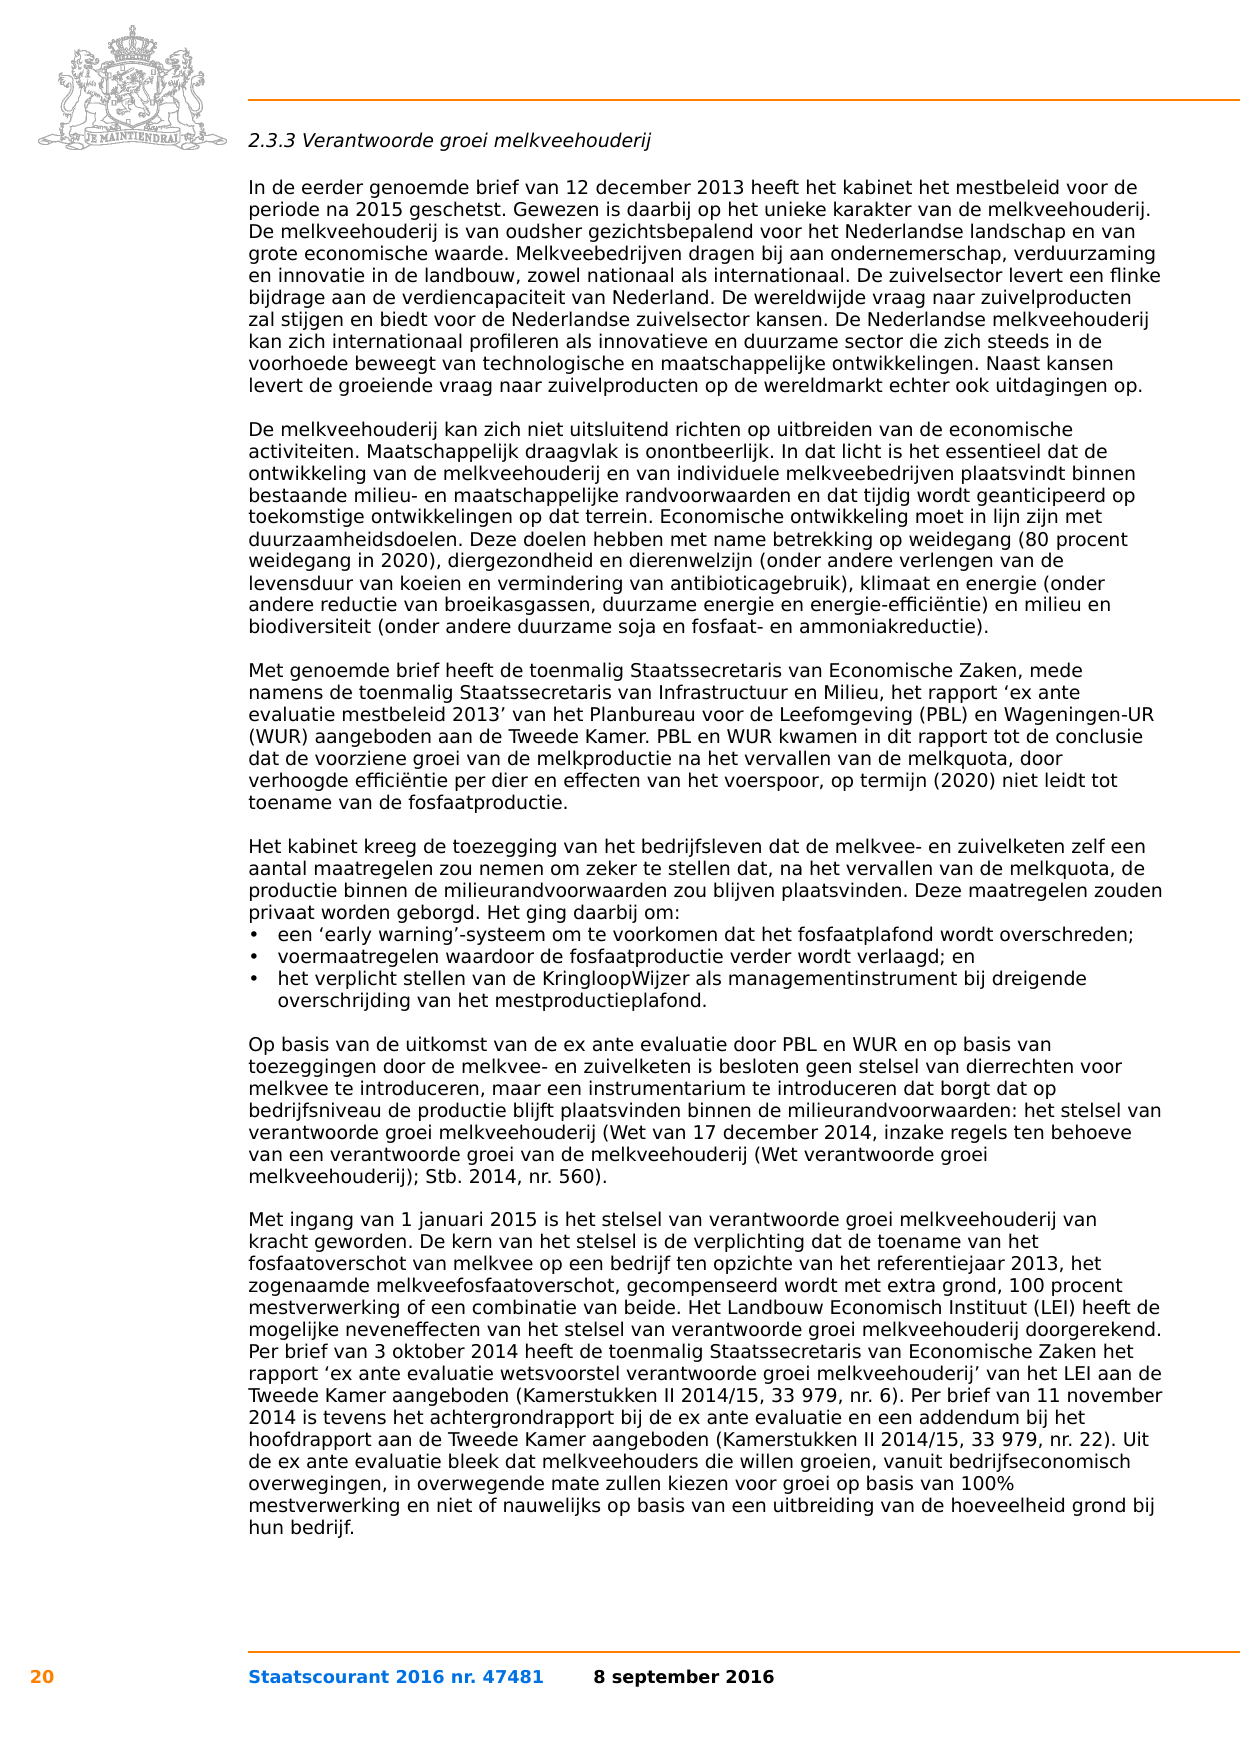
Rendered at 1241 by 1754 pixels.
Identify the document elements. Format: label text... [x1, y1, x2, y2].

subtitle 2.3.3 Verantwoorde groei melkveehouderij [248, 130, 1163, 152]
text Het kabinet kreeg de toezegging van het bedrijfsleven dat de melkvee- en zuivelketen zelf een aantal maatregelen zou nemen om zeker te stellen dat, na het vervallen van de melkquota, de productie binnen de milieurandvoorwaarden zou blijven plaatsvinden. Deze maatregelen zouden privaat worden geborgd. Het ging daarbij om: [248, 836, 1163, 924]
text Met ingang van 1 januari 2015 is het stelsel van verantwoorde groei melkveehouderij van kracht geworden. De kern van het stelsel is de verplichting dat de toename van het fosfaatoverschot van melkvee op een bedrijf ten opzichte van het referentiejaar 2013, het zogenaamde melkveefosfaatoverschot, gecompenseerd wordt met extra grond, 100 procent mestverwerking of een combinatie van beide. Het Landbouw Economisch Instituut (LEI) heeft de mogelijke neveneffecten van het stelsel van verantwoorde groei melkveehouderij doorgerekend. Per brief van 3 oktober 2014 heeft de toenmalig Staatssecretaris van Economische Zaken het rapport ‘ex ante evaluatie wetsvoorstel verantwoorde groei melkveehouderij’ van het LEI aan de Tweede Kamer aangeboden (Kamerstukken II 2014/15, 33 979, nr. 6). Per brief van 11 november 2014 is tevens het achtergrondrapport bij de ex ante evaluatie en een addendum bij het hoofdrapport aan de Tweede Kamer aangeboden (Kamerstukken II 2014/15, 33 979, nr. 22). Uit de ex ante evaluatie bleek dat melkveehouders die willen groeien, vanuit bedrijfseconomisch overwegingen, in overwegende mate zullen kiezen voor groei op basis van 100% mestverwerking en niet of nauwelijks op basis van een uitbreiding van de hoeveelheid grond bij hun bedrijf. [248, 1209, 1163, 1539]
text • een ‘early warning’-systeem om te voorkomen dat het fosfaatplafond wordt overschreden; [248, 924, 1163, 946]
text In de eerder genoemde brief van 12 december 2013 heeft het kabinet het mestbeleid voor de periode na 2015 geschetst. Gewezen is daarbij op het unieke karakter van de melkveehouderij. De melkveehouderij is van oudsher gezichtsbepalend voor het Nederlandse landschap en van grote economische waarde. Melkveebedrijven dragen bij aan ondernemerschap, verduurzaming en innovatie in de landbouw, zowel nationaal als internationaal. De zuivelsector levert een flinke bijdrage aan de verdiencapaciteit van Nederland. De wereldwijde vraag naar zuivelproducten zal stijgen en biedt voor de Nederlandse zuivelsector kansen. De Nederlandse melkveehouderij kan zich internationaal profileren als innovatieve en duurzame sector die zich steeds in de voorhoede beweegt van technologische en maatschappelijke ontwikkelingen. Naast kansen levert de groeiende vraag naar zuivelproducten op de wereldmarkt echter ook uitdagingen op. [248, 177, 1163, 397]
text Met genoemde brief heeft de toenmalig Staatssecretaris van Economische Zaken, mede namens de toenmalig Staatssecretaris van Infrastructuur en Milieu, het rapport ‘ex ante evaluatie mestbeleid 2013’ van het Planbureau voor de Leefomgeving (PBL) en Wageningen-UR (WUR) aangeboden aan de Tweede Kamer. PBL en WUR kwamen in dit rapport tot de conclusie dat de voorziene groei van de melkproductie na het vervallen van de melkquota, door verhoogde efficiëntie per dier en effecten van het voerspoor, op termijn (2020) niet leidt tot toename van de fosfaatproductie. [248, 660, 1163, 814]
text • het verplicht stellen van de KringloopWijzer als managementinstrument bij dreigende overschrijding van het mestproductieplafond. [248, 968, 1163, 1012]
text • voermaatregelen waardoor de fosfaatproductie verder wordt verlaagd; en [248, 946, 1163, 968]
text De melkveehouderij kan zich niet uitsluitend richten op uitbreiden van de economische activiteiten. Maatschappelijk draagvlak is onontbeerlijk. In dat licht is het essentieel dat de ontwikkeling van de melkveehouderij en van individuele melkveebedrijven plaatsvindt binnen bestaande milieu- en maatschappelijke randvoorwaarden en dat tijdig wordt geanticipeerd op toekomstige ontwikkelingen op dat terrein. Economische ontwikkeling moet in lijn zijn met duurzaamheidsdoelen. Deze doelen hebben met name betrekking op weidegang (80 procent weidegang in 2020), diergezondheid en dierenwelzijn (onder andere verlengen van de levensduur van koeien en vermindering van antibioticagebruik), klimaat en energie (onder andere reductie van broeikasgassen, duurzame energie en energie-efficiëntie) en milieu en biodiversiteit (onder andere duurzame soja en fosfaat- en ammoniakreductie). [248, 418, 1163, 638]
text Op basis van de uitkomst van de ex ante evaluatie door PBL en WUR en op basis van toezeggingen door de melkvee- en zuivelketen is besloten geen stelsel van dierrechten voor melkvee te introduceren, maar een instrumentarium te introduceren dat borgt dat op bedrijfsniveau de productie blijft plaatsvinden binnen de milieurandvoorwaarden: het stelsel van verantwoorde groei melkveehouderij (Wet van 17 december 2014, inzake regels ten behoeve van een verantwoorde groei van de melkveehouderij (Wet verantwoorde groei melkveehouderij); Stb. 2014, nr. 560). [248, 1034, 1163, 1187]
picture [38, 25, 227, 150]
